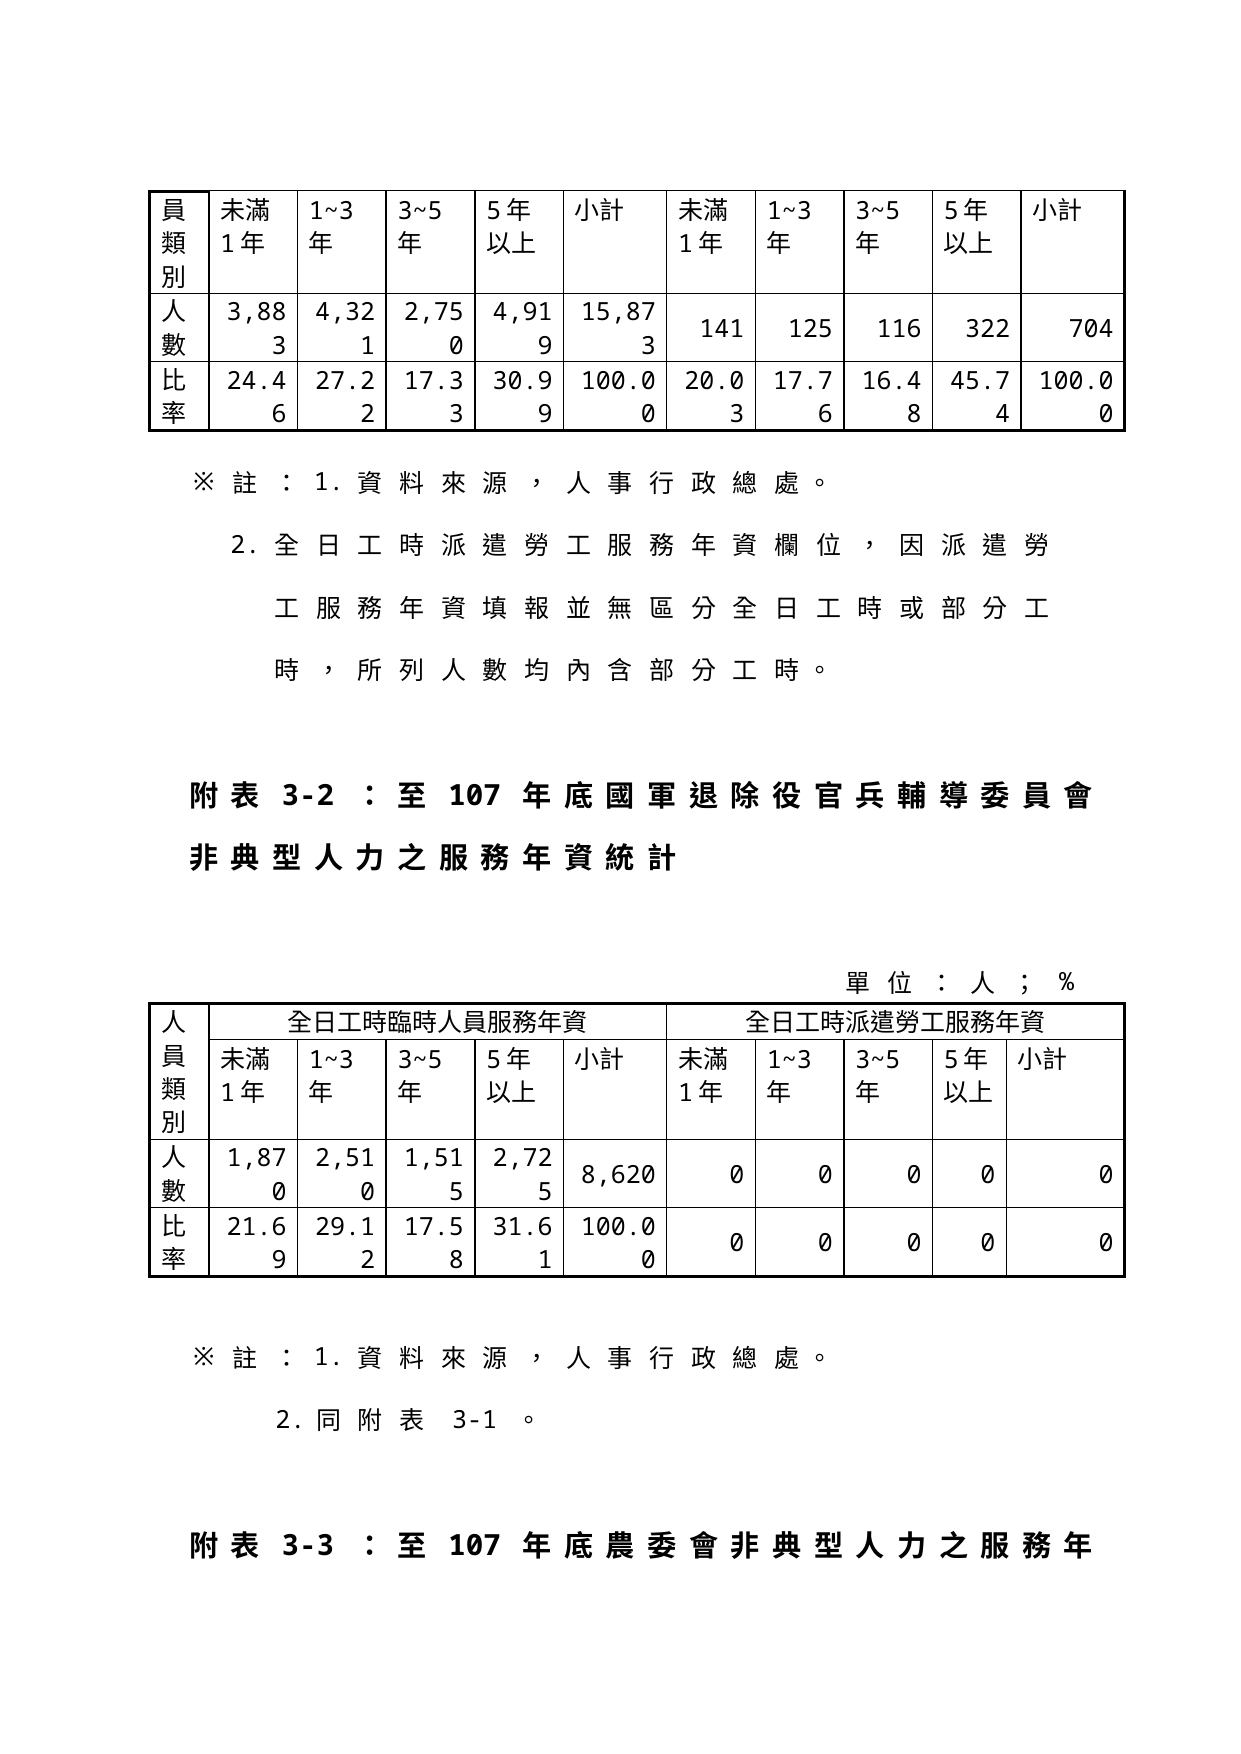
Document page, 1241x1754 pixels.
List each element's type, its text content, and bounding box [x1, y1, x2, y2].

table_cell 0 [1007, 1140, 1123, 1207]
table_cell 小計 [564, 1040, 666, 1138]
table_cell 45.74 [933, 362, 1020, 429]
table_cell 15,873 [564, 294, 666, 361]
table_cell 0 [756, 1208, 843, 1275]
text 附表3-2：至107年底國軍退除役官兵輔導委員會非典型人力之服務年資統計 [138, 752, 1117, 877]
table_cell 小計 [1022, 191, 1123, 293]
table_cell 24.46 [210, 362, 297, 429]
table_cell 0 [756, 1140, 843, 1207]
table_cell 27.22 [298, 362, 385, 429]
table_header 人員類別 [151, 1005, 208, 1138]
text 2.全日工時派遣勞工服務年資欄位，因派遣勞工服務年資填報並無區分全日工時或部分工時，所列人數均內含部分工時。 [212, 502, 1058, 689]
table_cell 2,725 [476, 1140, 563, 1207]
text 單位：人；% [138, 877, 1087, 1002]
table_cell 0 [845, 1140, 932, 1207]
text ※註：1.資料來源，人事行政總處。 [138, 1314, 1058, 1377]
text 2.同附表3-1。 [138, 1377, 1058, 1439]
table_cell 704 [1022, 294, 1123, 361]
table_cell 3,883 [210, 294, 297, 361]
table_cell 未滿1年 [210, 1040, 297, 1138]
table_cell 3~5年 [387, 191, 474, 293]
table_cell 30.99 [476, 362, 563, 429]
table_cell 17.76 [756, 362, 843, 429]
table_cell 0 [933, 1208, 1006, 1275]
table_cell 5年以上 [476, 1040, 563, 1138]
table_cell 4,919 [476, 294, 563, 361]
table_cell 5年以上 [933, 1040, 1006, 1138]
table_header 員類別 [151, 193, 208, 293]
table_cell 1,870 [210, 1140, 297, 1207]
table_cell 2,510 [298, 1140, 385, 1207]
table_cell 4,321 [298, 294, 385, 361]
table_cell 未滿1年 [667, 191, 755, 293]
table_cell 未滿1年 [210, 191, 297, 293]
table_cell 2,750 [387, 294, 474, 361]
table_cell 322 [933, 294, 1020, 361]
table_header 全日工時派遣勞工服務年資 [667, 1005, 1123, 1038]
table_cell 1~3年 [298, 191, 385, 293]
table_cell 17.33 [387, 362, 474, 429]
table_cell 0 [667, 1140, 755, 1207]
table_cell 17.58 [387, 1208, 474, 1275]
table_cell 5年以上 [933, 191, 1020, 293]
table_cell 16.48 [845, 362, 932, 429]
table_header 全日工時臨時人員服務年資 [210, 1005, 666, 1038]
table_cell 100.00 [564, 362, 666, 429]
table_cell 比率 [151, 362, 208, 429]
table_cell 3~5年 [387, 1040, 474, 1138]
table_cell 5年以上 [476, 191, 563, 293]
table_cell 1~3年 [756, 191, 843, 293]
table_cell 8,620 [564, 1140, 666, 1207]
table_cell 0 [933, 1140, 1006, 1207]
table_cell 125 [756, 294, 843, 361]
table_cell 21.69 [210, 1208, 297, 1275]
table_cell 人數 [151, 1140, 208, 1207]
table_cell 100.00 [564, 1208, 666, 1275]
text 附表3-3：至107年底農委會非典型人力之服務年 [138, 1502, 1102, 1564]
table_cell 1~3年 [298, 1040, 385, 1138]
table_cell 0 [667, 1208, 755, 1275]
table_cell 29.12 [298, 1208, 385, 1275]
table_cell 1~3年 [756, 1040, 843, 1138]
table_cell 3~5年 [845, 1040, 932, 1138]
table_cell 31.61 [476, 1208, 563, 1275]
table_cell 1,515 [387, 1140, 474, 1207]
table_cell 小計 [564, 191, 666, 293]
table_cell 100.00 [1022, 362, 1123, 429]
table_cell 未滿1年 [667, 1040, 755, 1138]
table_cell 20.03 [667, 362, 755, 429]
table_cell 小計 [1007, 1040, 1123, 1138]
table_cell 3~5年 [845, 191, 932, 293]
table_cell 116 [845, 294, 932, 361]
table_cell 比率 [151, 1208, 208, 1275]
text ※註：1.資料來源，人事行政總處。 [138, 439, 1058, 502]
table_cell 141 [667, 294, 755, 361]
table_cell 人數 [151, 294, 208, 361]
table_cell 0 [845, 1208, 932, 1275]
table_cell 0 [1007, 1208, 1123, 1275]
